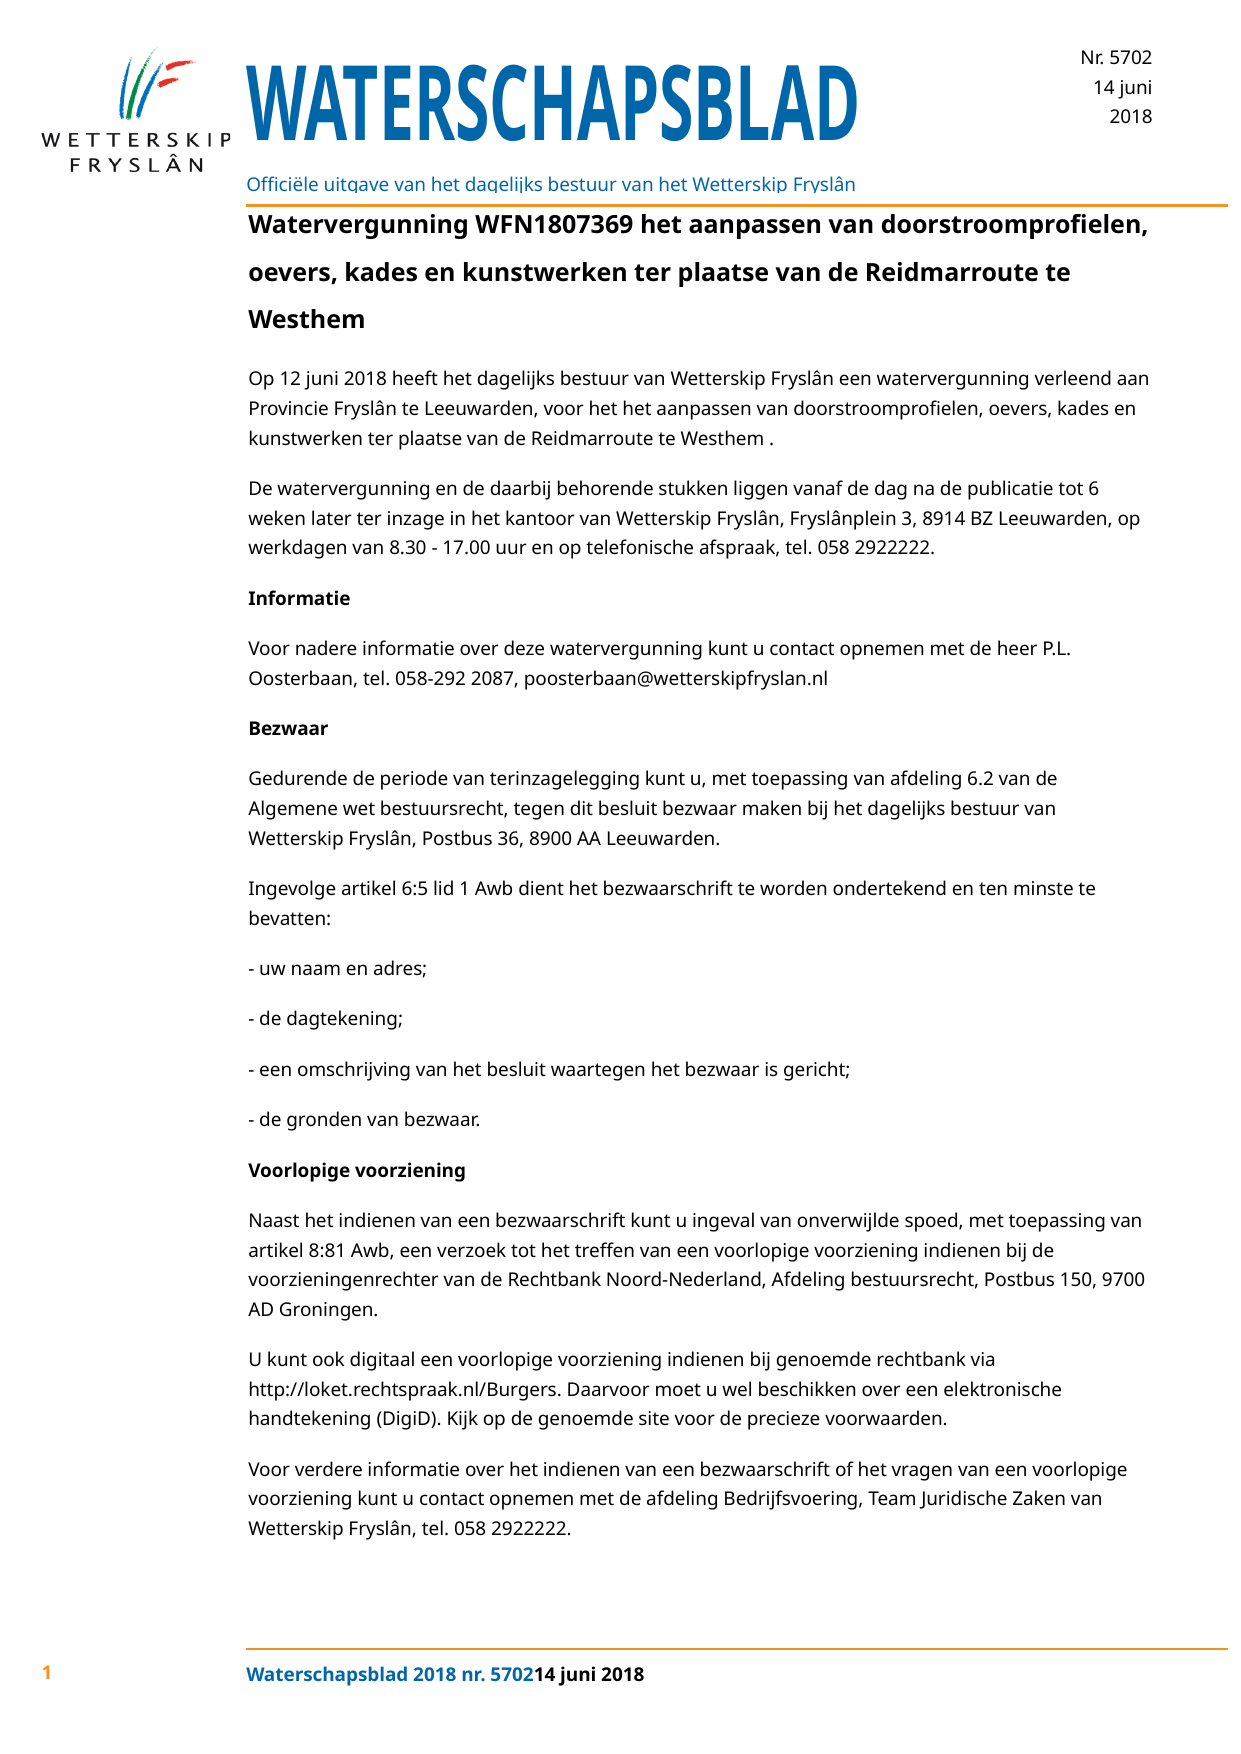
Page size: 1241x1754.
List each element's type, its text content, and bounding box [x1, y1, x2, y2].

text - een omschrijving van het besluit waartegen het bezwaar is gericht; [248, 1056, 1152, 1082]
text Naast het indienen van een bezwaarschrift kunt u ingeval van onverwijlde spoed, met toepassing van artikel 8:81 Awb, een verzoek tot het treffen van een voorlopige voorziening indienen bij de voorzieningenrechter van de Rechtbank Noord-Nederland, Afdeling bestuursrecht, Postbus 150, 9700 AD Groningen. [248, 1207, 1152, 1322]
text Watervergunning WFN1807369 het aanpassen van doorstroomprofielen, oevers, kades en kunstwerken ter plaatse van de Reidmarroute te Westhem [248, 207, 1152, 336]
picture [41, 47, 231, 172]
text Voor nadere informatie over deze watervergunning kunt u contact opnemen met de heer P.L. Oosterbaan, tel. 058-292 2087, poosterbaan@wetterskipfryslan.nl [248, 635, 1152, 690]
text Op 12 juni 2018 heeft het dagelijks bestuur van Wetterskip Fryslân een watervergunning verleend aan Provincie Fryslân te Leeuwarden, voor het het aanpassen van doorstroomprofielen, oevers, kades en kunstwerken ter plaatse van de Reidmarroute te Westhem . [248, 366, 1152, 450]
text U kunt ook digitaal een voorlopige voorziening indienen bij genoemde rechtbank via http://loket.rechtspraak.nl/Burgers. Daarvoor moet u wel beschikken over een elektronische handtekening (DigiD). Kijk op de genoemde site voor de precieze voorwaarden. [248, 1346, 1152, 1431]
text Informatie [248, 585, 1152, 610]
text De watervergunning en de daarbij behorende stukken liggen vanaf de dag na de publicatie tot 6 weken later ter inzage in het kantoor van Wetterskip Fryslân, Fryslânplein 3, 8914 BZ Leeuwarden, op werkdagen van 8.30 - 17.00 uur en op telefonische afspraak, tel. 058 2922222. [248, 475, 1152, 560]
text Gedurende de periode van terinzagelegging kunt u, met toepassing van afdeling 6.2 van de Algemene wet bestuursrecht, tegen dit besluit bezwaar maken bij het dagelijks bestuur van Wetterskip Fryslân, Postbus 36, 8900 AA Leeuwarden. [248, 766, 1152, 850]
text Ingevolge artikel 6:5 lid 1 Awb dient het bezwaarschrift te worden ondertekend en ten minste te bevatten: [248, 875, 1152, 930]
text - de dagtekening; [248, 1006, 1152, 1031]
text Voor verdere informatie over het indienen van een bezwaarschrift of het vragen van een voorlopige voorziening kunt u contact opnemen met de afdeling Bedrijfsvoering, Team Juridische Zaken van Wetterskip Fryslân, tel. 058 2922222. [248, 1456, 1152, 1541]
text Bezwaar [248, 715, 1152, 741]
text Voorlopige voorziening [248, 1157, 1152, 1182]
text - de gronden van bezwaar. [248, 1106, 1152, 1132]
text - uw naam en adres; [248, 955, 1152, 981]
